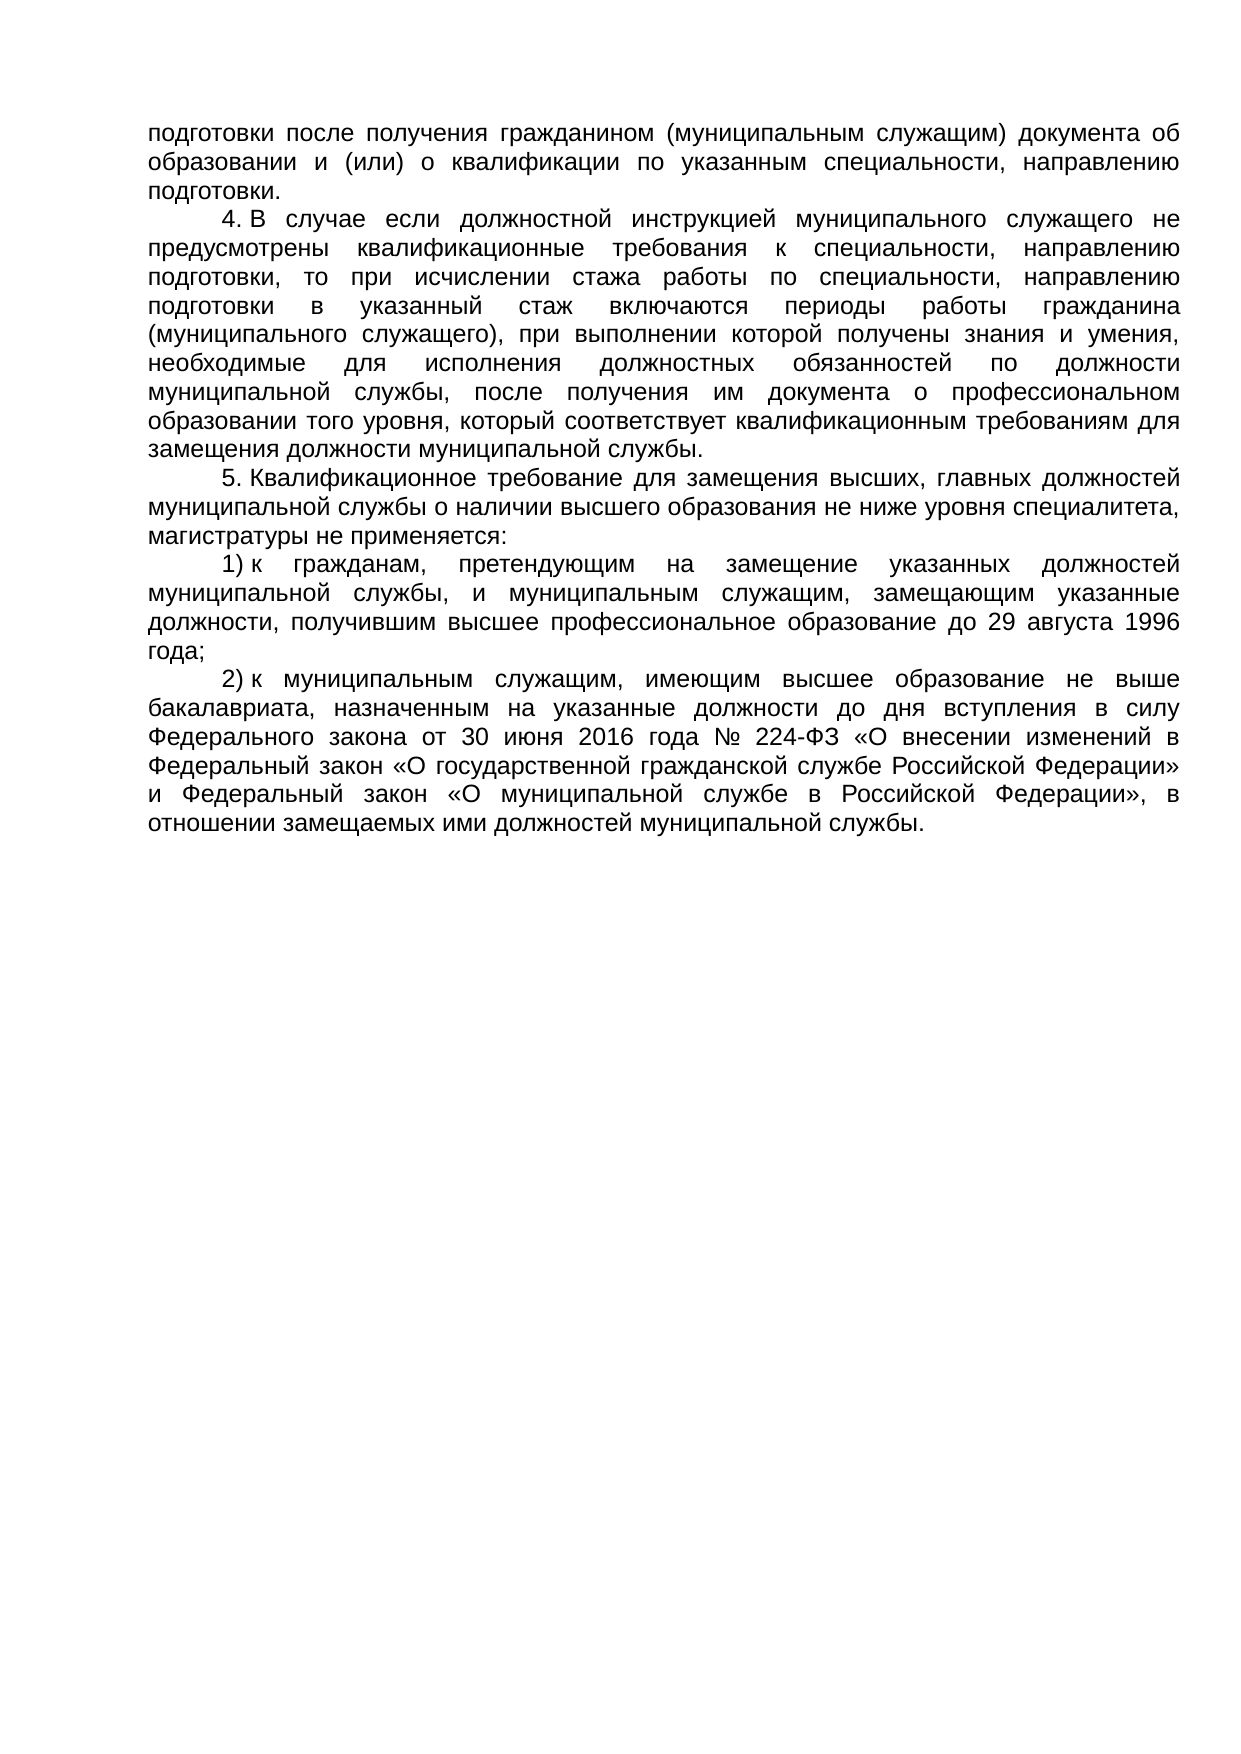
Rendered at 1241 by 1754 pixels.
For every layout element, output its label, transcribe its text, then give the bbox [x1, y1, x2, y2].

text 2) к муниципальным служащим, имеющим высшее образование не выше бакалавриата, назначенным на указанные должности до дня вступления в силу Федерального закона от 30 июня 2016 года № 224-ФЗ «О внесении изменений в Федеральный закон «О государственной гражданской службе Российской Федерации» и Федеральный закон «О муниципальной службе в Российской Федерации», в отношении замещаемых ими должностей муниципальной службы. [148, 664, 1181, 837]
text 1) к гражданам, претендующим на замещение указанных должностей муниципальной службы, и муниципальным служащим, замещающим указанные должности, получившим высшее профессиональное образование до 29 августа 1996 года; [148, 549, 1181, 664]
text 5. Квалификационное требование для замещения высших, главных должностей муниципальной службы о наличии высшего образования не ниже уровня специалитета, магистратуры не применяется: [148, 463, 1181, 549]
text 4. В случае если должностной инструкцией муниципального служащего не предусмотрены квалификационные требования к специальности, направлению подготовки, то при исчислении стажа работы по специальности, направлению подготовки в указанный стаж включаются периоды работы гражданина (муниципального служащего), при выполнении которой получены знания и умения, необходимые для исполнения должностных обязанностей по должности муниципальной службы, после получения им документа о профессиональном образовании того уровня, который соответствует квалификационным требованиям для замещения должности муниципальной службы. [148, 204, 1181, 463]
text подготовки после получения гражданином (муниципальным служащим) документа об образовании и (или) о квалификации по указанным специальности, направлению подготовки. [148, 118, 1181, 204]
